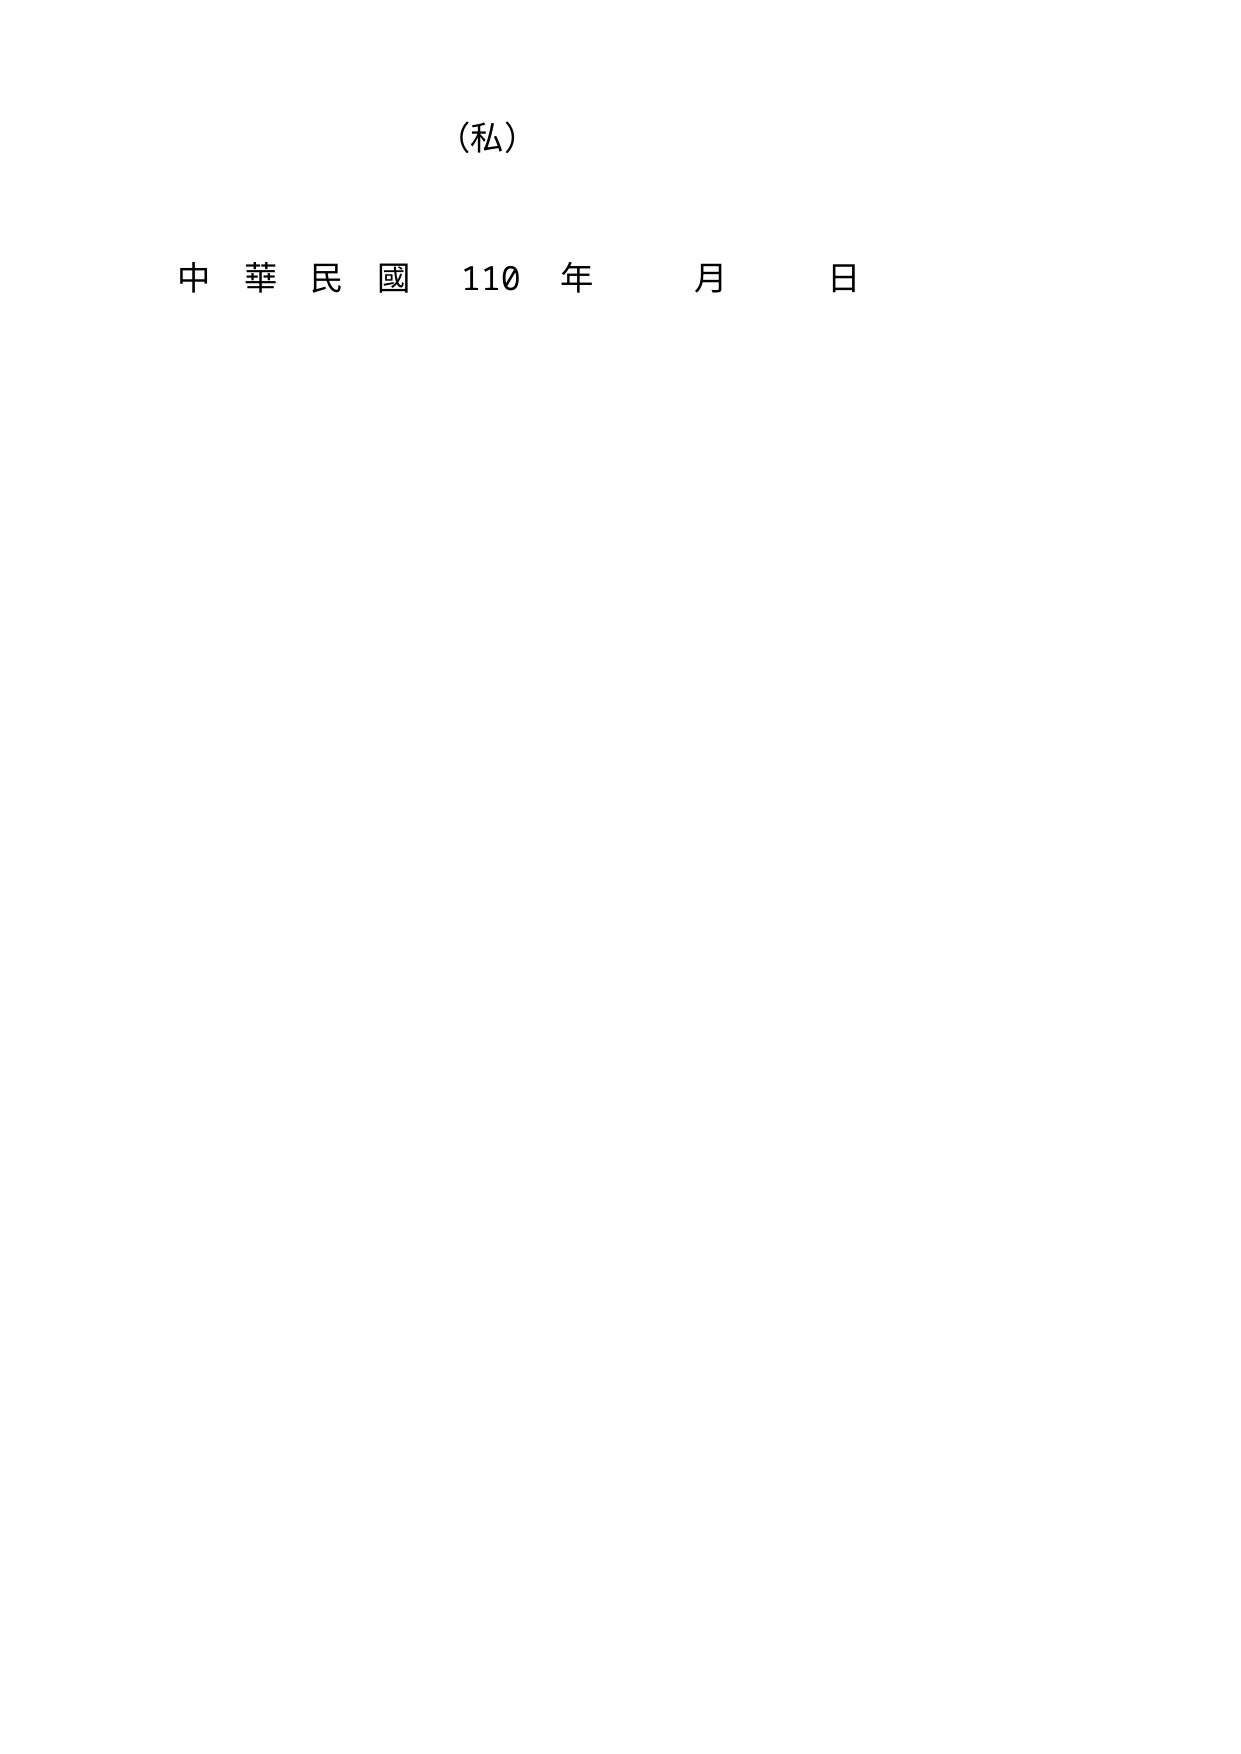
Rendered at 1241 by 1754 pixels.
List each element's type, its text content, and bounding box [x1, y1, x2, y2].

text 中 華 民 國 110 年 月 日 [118, 234, 1122, 297]
text （私） [177, 112, 1122, 161]
